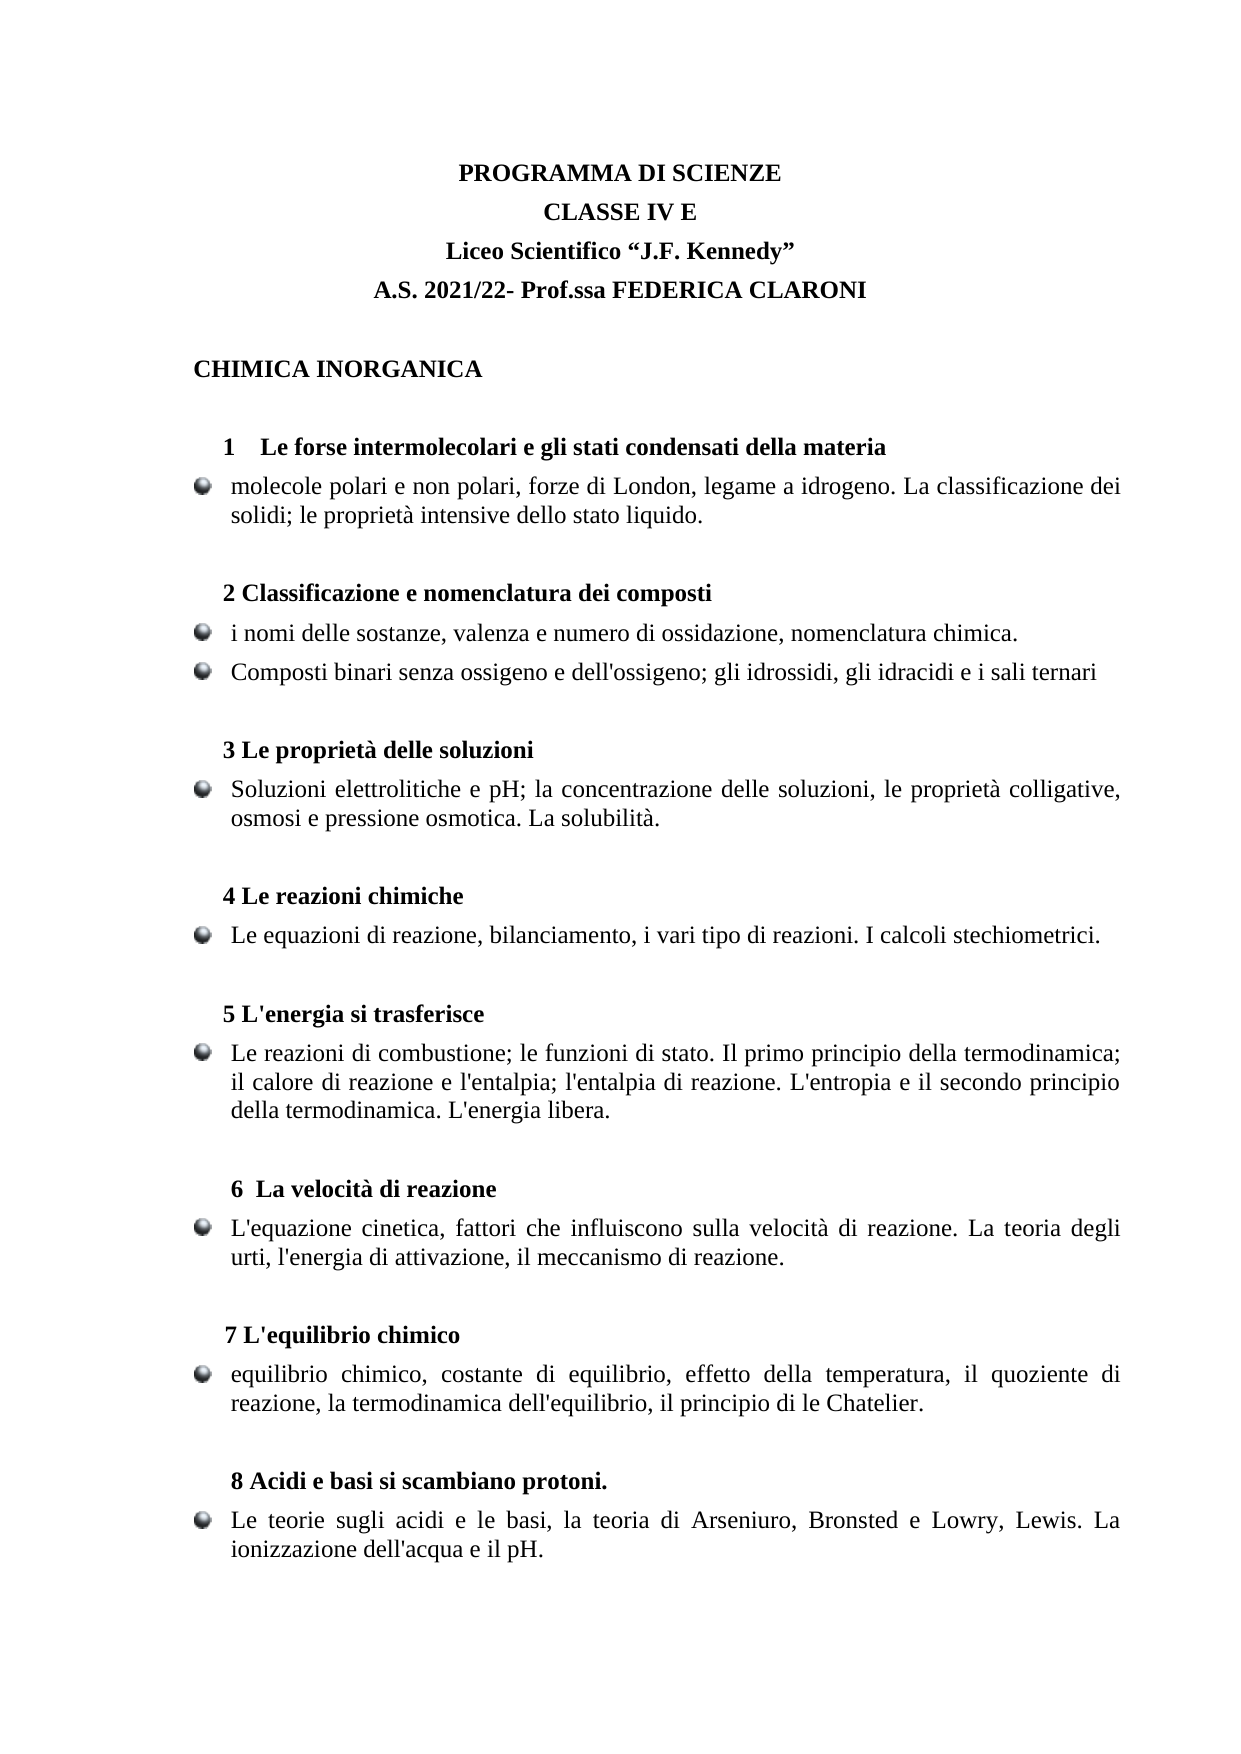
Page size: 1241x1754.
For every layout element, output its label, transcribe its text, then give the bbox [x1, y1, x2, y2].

text 8 Acidi e basi si scambiano protoni. [118, 1466, 1122, 1495]
text CLASSE IV E [118, 197, 1122, 226]
text Liceo Scientifico “J.F. Kennedy” [118, 236, 1122, 265]
list Le reazioni di combustione; le funzioni di stato. Il primo principio della termodinamica; il calore di reazione e l'entalpia; l'entalpia di reazione. L'entropia e il secondo principio della termodinamica. L'energia libera. [193, 1038, 1122, 1124]
picture [194, 780, 212, 798]
list equilibrio chimico, costante di equilibrio, effetto della temperatura, il quoziente di reazione, la termodinamica dell'equilibrio, il principio di le Chatelier. [193, 1359, 1122, 1417]
picture [194, 662, 212, 680]
list Soluzioni elettrolitiche e pH; la concentrazione delle soluzioni, le proprietà colligative, osmosi e pressione osmotica. La solubilità. [193, 774, 1122, 832]
picture [194, 926, 212, 944]
text A.S. 2021/22- Prof.ssa FEDERICA CLARONI [118, 276, 1122, 304]
list Le equazioni di reazione, bilanciamento, i vari tipo di reazioni. I calcoli stechiometrici. [193, 921, 1122, 949]
picture [194, 1218, 212, 1236]
picture [194, 1365, 212, 1383]
picture [194, 1043, 212, 1061]
text PROGRAMMA DI SCIENZE [118, 158, 1122, 187]
list 6 La velocità di reazione [193, 1174, 1122, 1203]
list 2 Classificazione e nomenclatura dei composti [185, 578, 1122, 607]
list Le teorie sugli acidi e le basi, la teoria di Arseniuro, Bronsted e Lowry, Lewis. La ionizzazione dell'acqua e il pH. [193, 1506, 1122, 1563]
list molecole polari e non polari, forze di London, legame a idrogeno. La classificazione dei solidi; le proprietà intensive dello stato liquido. [193, 471, 1122, 529]
list 3 Le proprietà delle soluzioni [185, 735, 1122, 764]
list 5 L'energia si trasferisce [185, 999, 1122, 1028]
list 1 Le forse intermolecolari e gli stati condensati della materia [185, 432, 1122, 461]
list i nomi delle sostanze, valenza e numero di ossidazione, nomenclatura chimica. [193, 618, 1122, 646]
list L'equazione cinetica, fattori che influiscono sulla velocità di reazione. La teoria degli urti, l'energia di attivazione, il meccanismo di reazione. [193, 1213, 1122, 1271]
list 4 Le reazioni chimiche [185, 881, 1122, 910]
text CHIMICA INORGANICA [193, 354, 1122, 383]
text 7 L'equilibrio chimico [118, 1320, 1122, 1349]
picture [194, 1511, 212, 1529]
picture [194, 477, 212, 495]
list Composti binari senza ossigeno e dell'ossigeno; gli idrossidi, gli idracidi e i sali ternari [193, 657, 1122, 686]
picture [194, 623, 212, 641]
